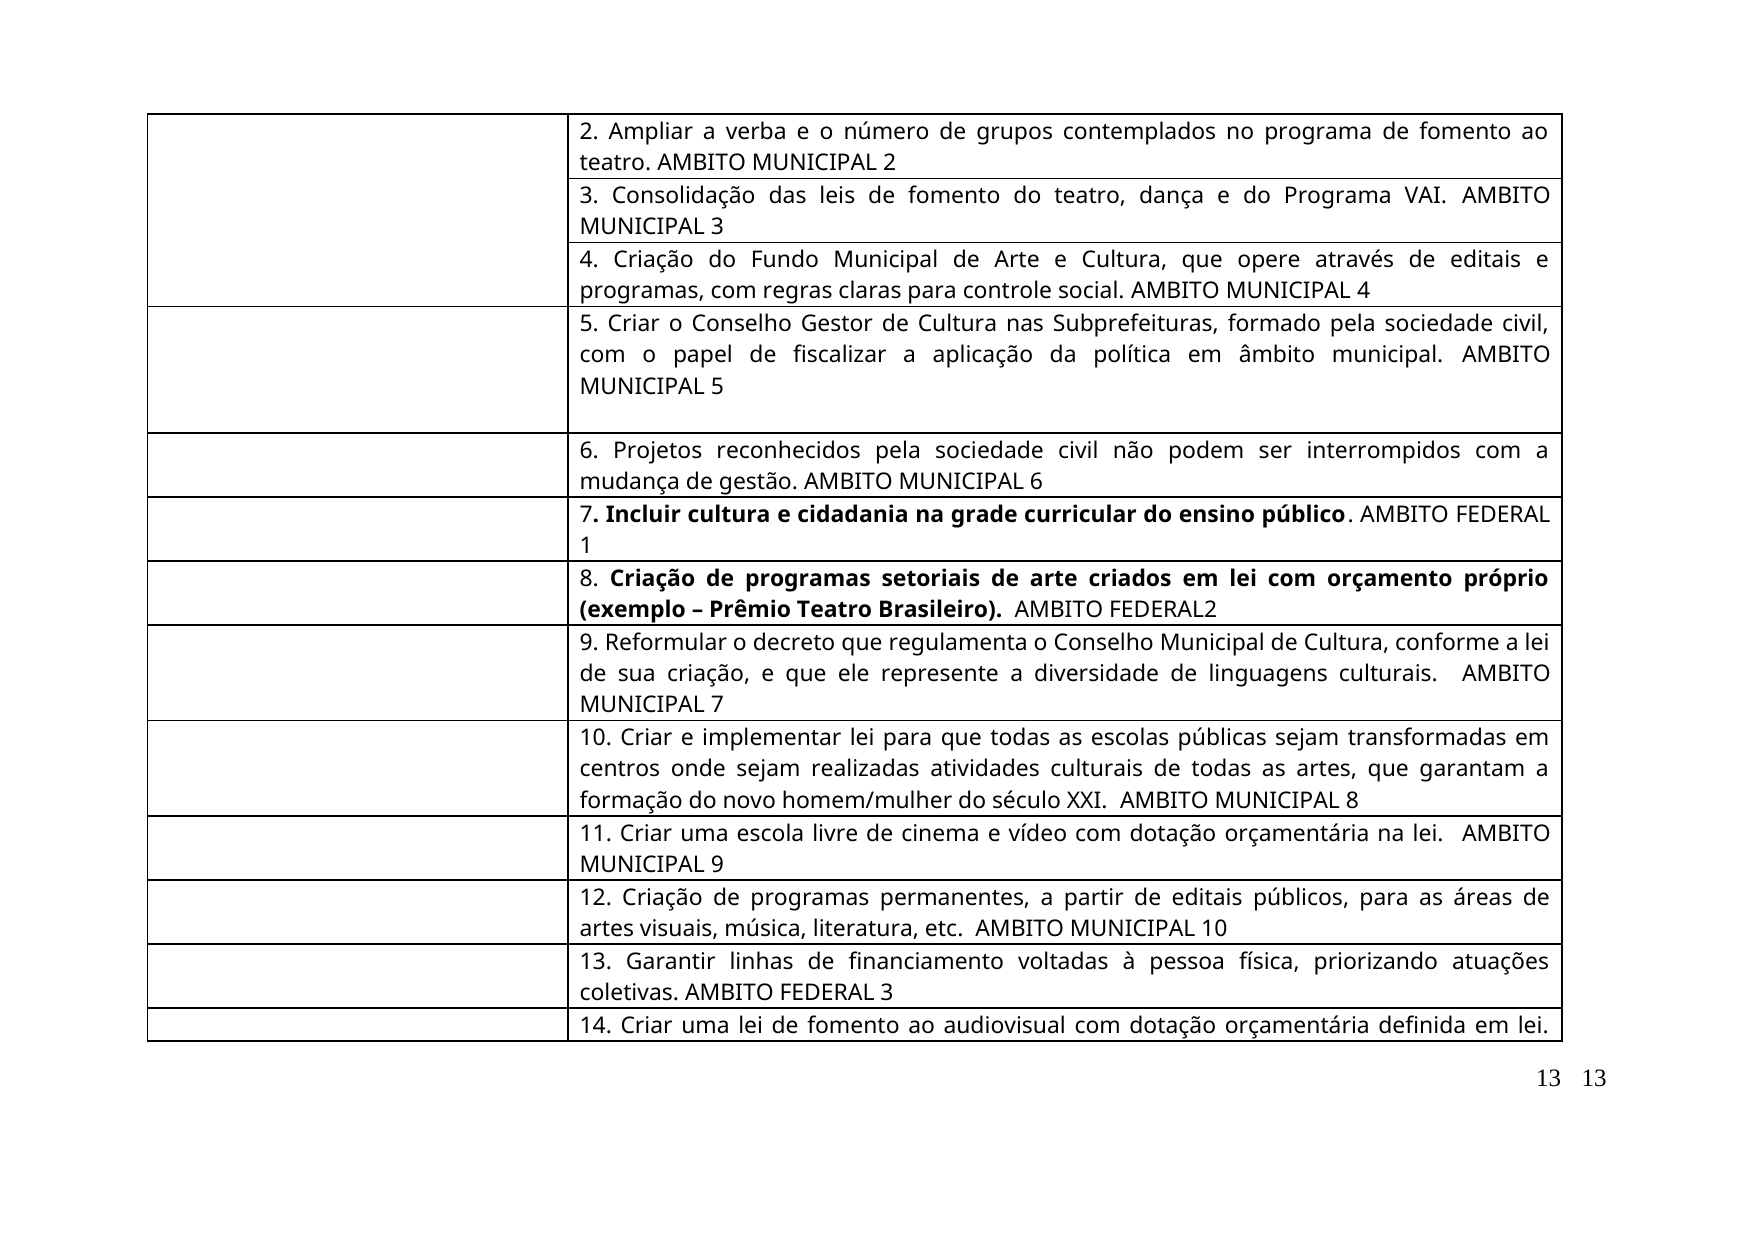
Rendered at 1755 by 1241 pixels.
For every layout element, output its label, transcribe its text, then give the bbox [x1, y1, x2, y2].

table_cell [148, 817, 567, 879]
table_cell [148, 434, 567, 496]
table_cell 5. Criar o Conselho Gestor de Cultura nas Subprefeituras, formado pela sociedade civil, com o papel de fiscalizar a aplicação da política em âmbito municipal. AMBITO MUNICIPAL 5 [569, 307, 1561, 432]
table_cell [148, 721, 567, 815]
table_cell 13. Garantir linhas de financiamento voltadas à pessoa física, priorizando atuações coletivas. AMBITO FEDERAL 3 [569, 945, 1561, 1007]
table_cell [148, 115, 567, 306]
table_cell [148, 881, 567, 943]
table_cell 7. Incluir cultura e cidadania na grade curricular do ensino público. AMBITO FEDERAL 1 [569, 498, 1561, 560]
table_cell 10. Criar e implementar lei para que todas as escolas públicas sejam transformadas em centros onde sejam realizadas atividades culturais de todas as artes, que garantam a formação do novo homem/mulher do século XXI. AMBITO MUNICIPAL 8 [569, 721, 1561, 815]
table_cell [148, 307, 567, 432]
table_cell [148, 1009, 567, 1040]
table_cell [148, 498, 567, 560]
table_cell 14. Criar uma lei de fomento ao audiovisual com dotação orçamentária definida em lei. [569, 1009, 1561, 1040]
table_cell 4. Criação do Fundo Municipal de Arte e Cultura, que opere através de editais e programas, com regras claras para controle social. AMBITO MUNICIPAL 4 [569, 243, 1561, 306]
table_cell 6. Projetos reconhecidos pela sociedade civil não podem ser interrompidos com a mudança de gestão. AMBITO MUNICIPAL 6 [569, 434, 1561, 496]
table_cell [148, 626, 567, 719]
table_cell [148, 945, 567, 1007]
table_cell 12. Criação de programas permanentes, a partir de editais públicos, para as áreas de artes visuais, música, literatura, etc. AMBITO MUNICIPAL 10 [569, 881, 1561, 943]
table_cell 11. Criar uma escola livre de cinema e vídeo com dotação orçamentária na lei. AMBITO MUNICIPAL 9 [569, 817, 1561, 879]
table_cell 2. Ampliar a verba e o número de grupos contemplados no programa de fomento ao teatro. AMBITO MUNICIPAL 2 [569, 115, 1561, 177]
table_cell 9. Reformular o decreto que regulamenta o Conselho Municipal de Cultura, conforme a lei de sua criação, e que ele represente a diversidade de linguagens culturais. AMBITO MUNICIPAL 7 [569, 626, 1561, 719]
table_cell 8. Criação de programas setoriais de arte criados em lei com orçamento próprio (exemplo – Prêmio Teatro Brasileiro). AMBITO FEDERAL2 [569, 562, 1561, 624]
table_cell [148, 562, 567, 624]
table_cell 3. Consolidação das leis de fomento do teatro, dança e do Programa VAI. AMBITO MUNICIPAL 3 [569, 179, 1561, 241]
